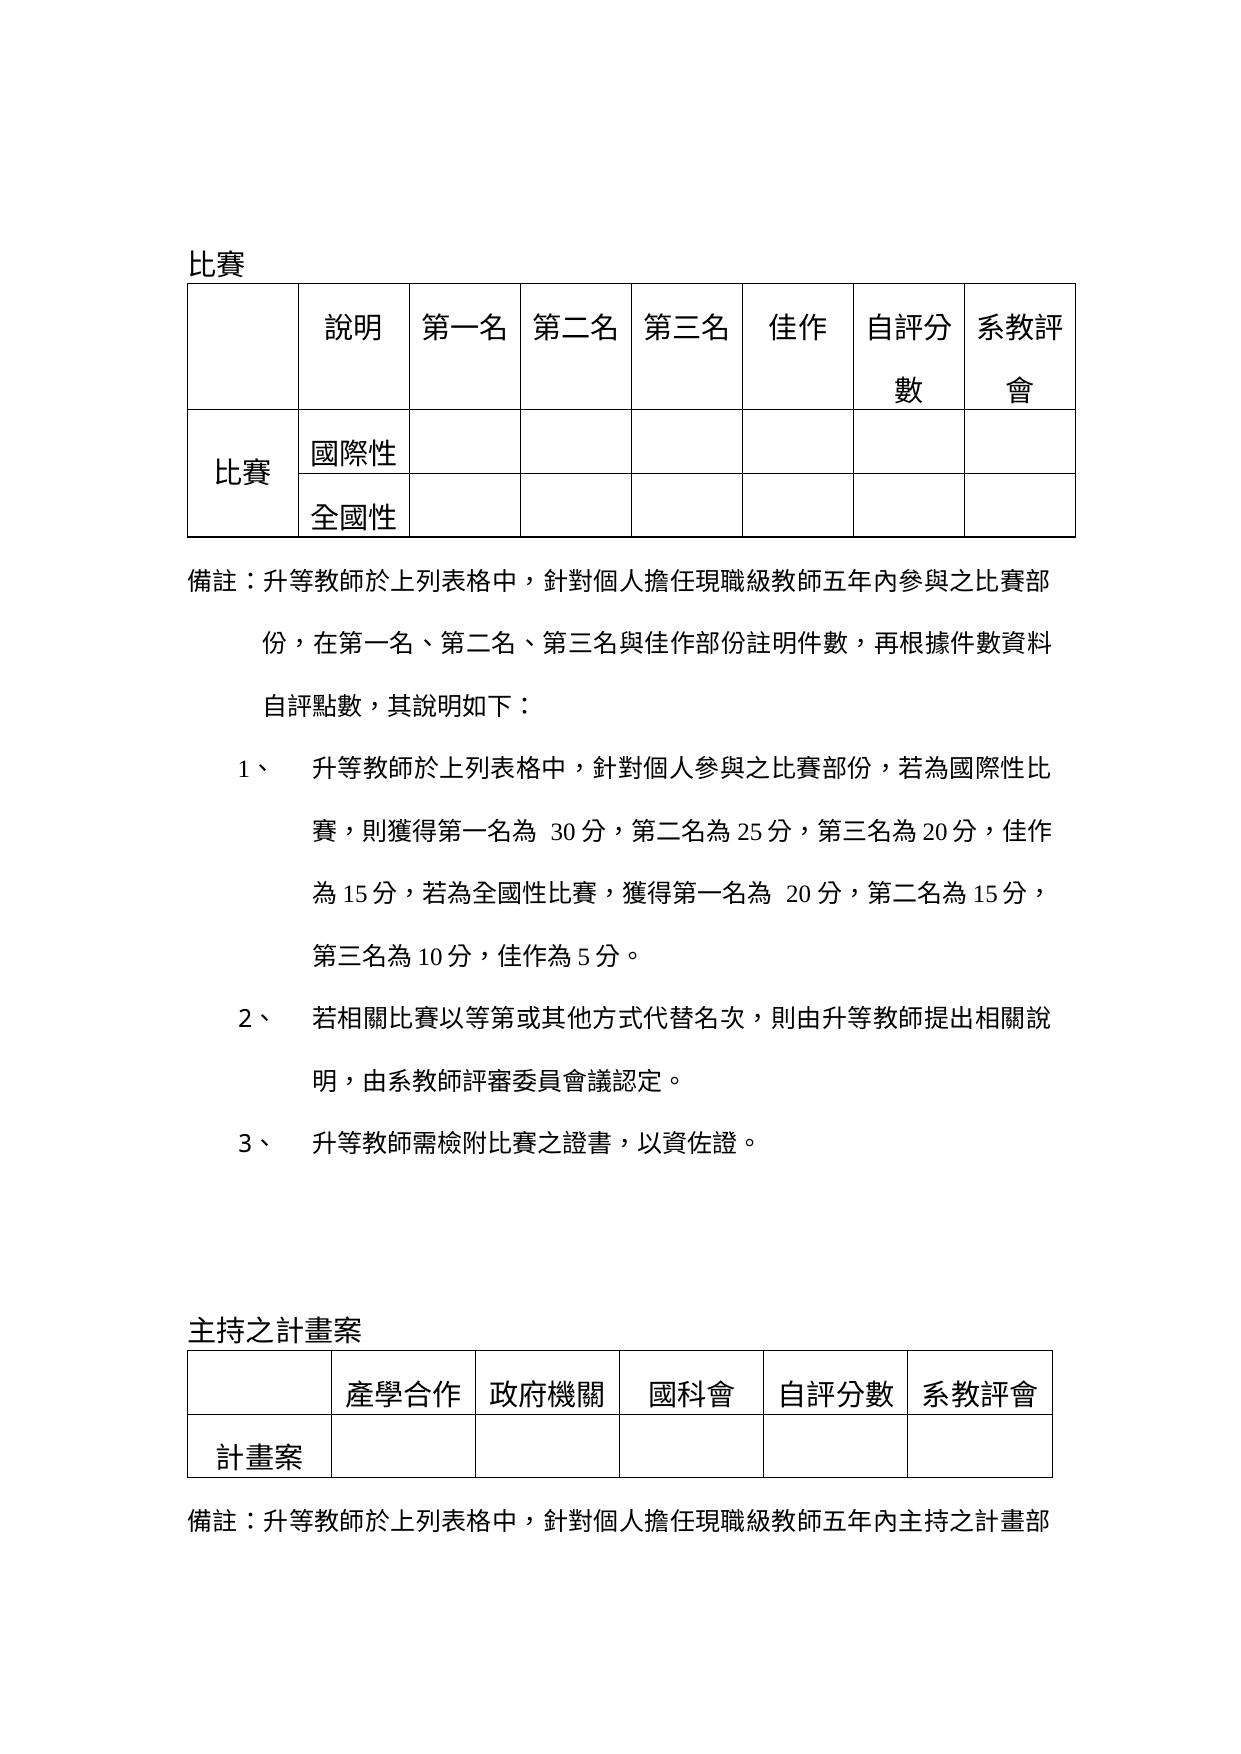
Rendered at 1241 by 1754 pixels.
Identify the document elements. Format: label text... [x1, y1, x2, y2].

table_cell [410, 474, 520, 536]
table_header 系教評會 [965, 284, 1075, 409]
table_cell [854, 474, 964, 536]
table_cell [620, 1415, 763, 1477]
table_cell [476, 1415, 619, 1477]
table_header 第一名 [410, 284, 520, 409]
table_cell [521, 410, 631, 473]
text 備註：升等教師於上列表格中，針對個人擔任現職級教師五年內參與之比賽部份，在第一名、第二名、第三名與佳作部份註明件數，再根據件數資料自評點數，其說明如下： [187, 538, 1053, 725]
table_cell [965, 474, 1075, 536]
table_cell [743, 474, 853, 536]
table_cell [908, 1415, 1052, 1477]
list 若相關比賽以等第或其他方式代替名次，則由升等教師提出相關說明，由系教師評審委員會議認定。 [237, 975, 1053, 1100]
table_header 說明 [299, 284, 409, 409]
table_cell [965, 410, 1075, 473]
table_header [188, 284, 298, 409]
text 比賽 [187, 221, 1053, 283]
table_header 系教評會 [908, 1351, 1052, 1413]
table_cell 計畫案 [188, 1415, 331, 1477]
table_header 自評分數 [764, 1351, 907, 1413]
table_cell [332, 1415, 475, 1477]
table_header 自評分數 [854, 284, 964, 409]
table_cell 國際性 [299, 410, 409, 473]
table_cell [521, 474, 631, 536]
table_cell 全國性 [299, 474, 409, 536]
text 主持之計畫案 [187, 1287, 1053, 1350]
table_header 第三名 [632, 284, 742, 409]
table_header [188, 1351, 331, 1413]
table_header 產學合作 [332, 1351, 475, 1413]
table_header 國科會 [620, 1351, 763, 1413]
table_cell [743, 410, 853, 473]
list 升等教師需檢附比賽之證書，以資佐證。 [237, 1100, 1053, 1162]
text 備註：升等教師於上列表格中，針對個人擔任現職級教師五年內主持之計畫部 [187, 1478, 1053, 1541]
table_header 佳作 [743, 284, 853, 409]
table_cell [632, 410, 742, 473]
table_cell 比賽 [188, 410, 298, 536]
table_cell [410, 410, 520, 473]
table_cell [854, 410, 964, 473]
table_header 第二名 [521, 284, 631, 409]
table_header 政府機關 [476, 1351, 619, 1413]
table_cell [632, 474, 742, 536]
table_cell [764, 1415, 907, 1477]
list 升等教師於上列表格中，針對個人參與之比賽部份，若為國際性比賽，則獲得第一名為 30 分，第二名為25分，第三名為20分，佳作為15分，若為全國性比賽，獲得第一名為 20 分，第二名為15分，第三名為10分，佳作為5分。 [237, 725, 1053, 975]
